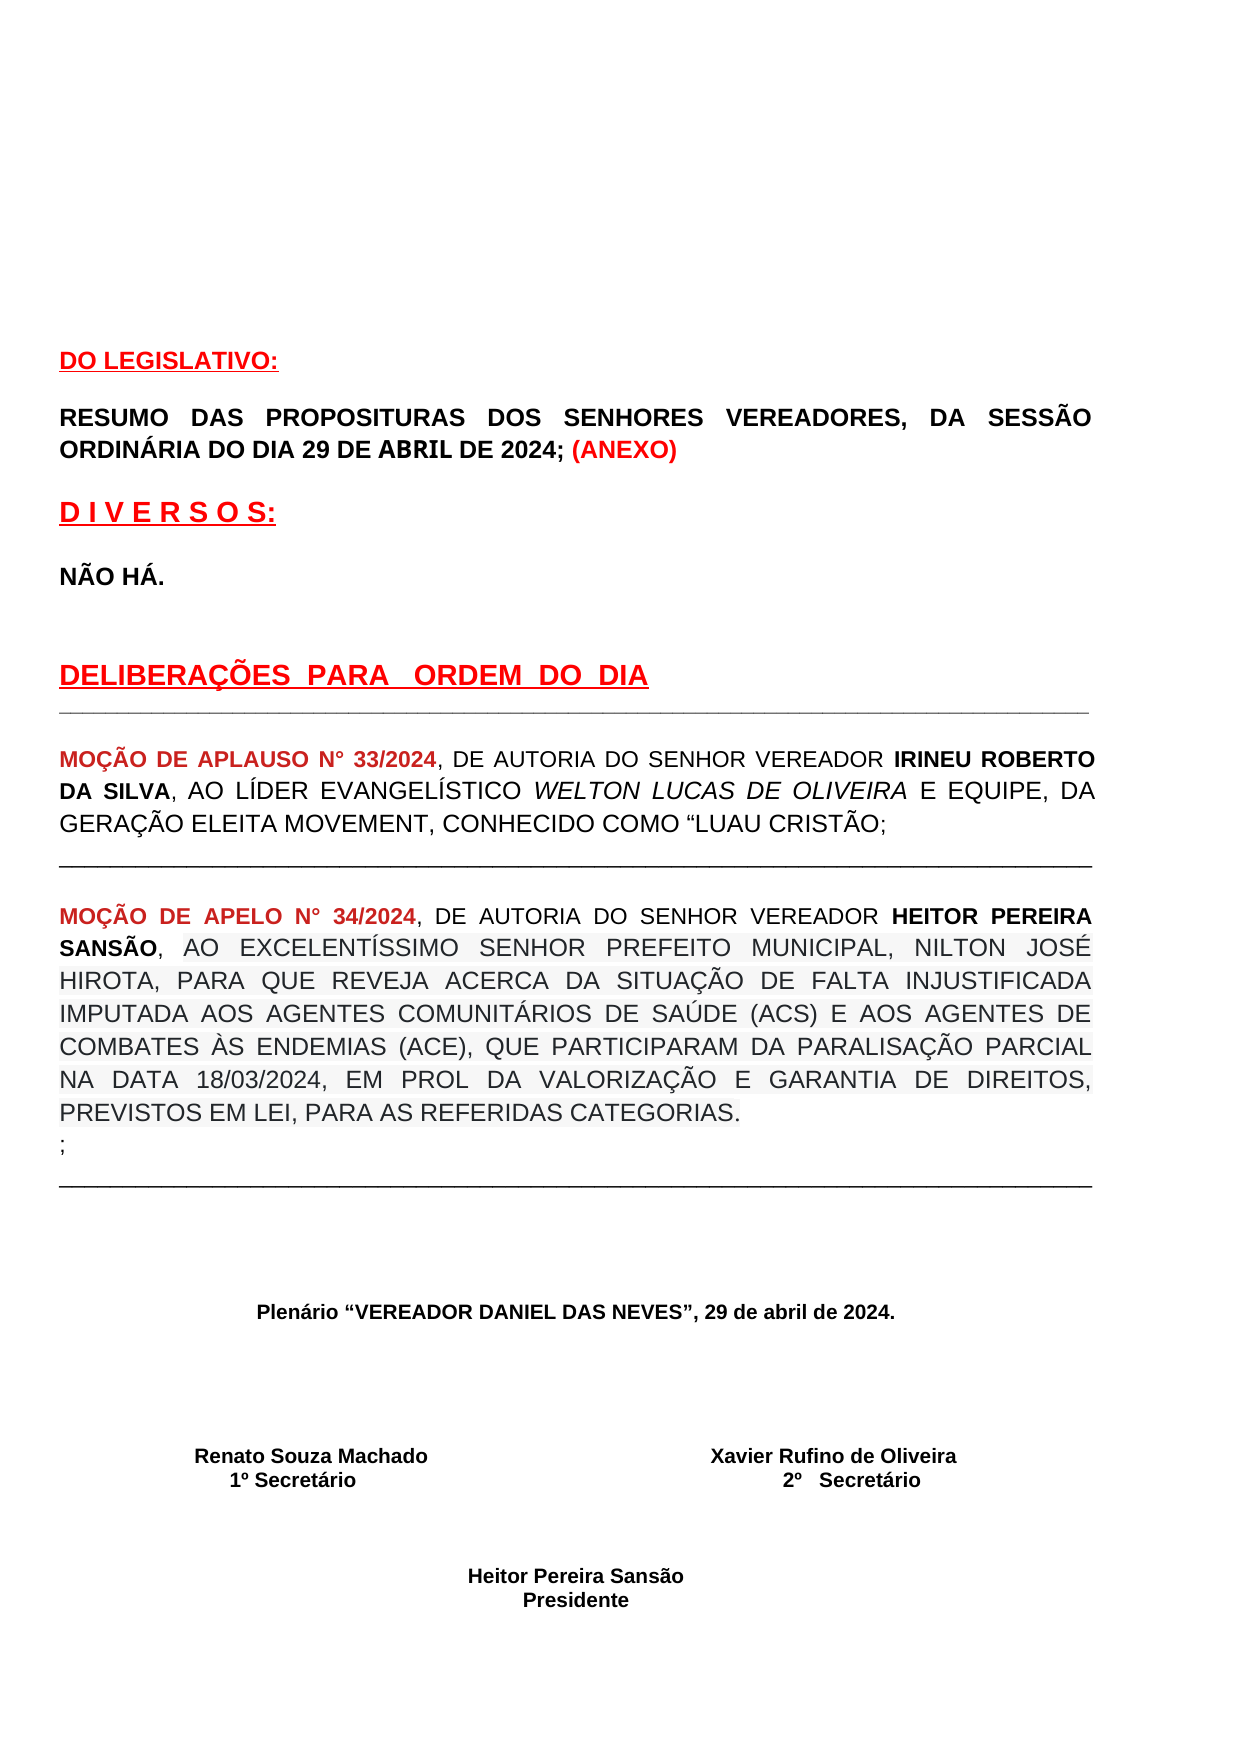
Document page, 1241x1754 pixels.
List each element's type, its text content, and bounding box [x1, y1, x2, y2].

text MOÇÃO DE APELO N° 34/2024, DE AUTORIA DO SENHOR VEREADOR HEITOR PEREIRA SANSÃO, AO EXCELENTÍSSIMO SENHOR PREFEITO MUNICIPAL, NILTON JOSÉ HIROTA, PARA QUE REVEJA ACERCA DA SITUAÇÃO DE FALTA INJUSTIFICADA IMPUTADA AOS AGENTES COMUNITÁRIOS DE SAÚDE (ACS) E AOS AGENTES DE COMBATES ÀS ENDEMIAS (ACE), QUE PARTICIPARAM DA PARALISAÇÃO PARCIAL NA DATA 18/03/2024, EM PROL DA VALORIZAÇÃO E GARANTIA DE DIREITOS, PREVISTOS EM LEI, PARA AS REFERIDAS CATEGORIAS. [59, 903, 1093, 1127]
text Renato Souza Machado Xavier Rufino de Oliveira [59, 1444, 1092, 1468]
text RESUMO DAS PROPOSITURAS DOS SENHORES VEREADORES, DA SESSÃO ORDINÁRIA DO DIA 29 DE ABRIL DE 2024; (ANEXO) [59, 403, 1093, 466]
text _________________________________________________________________________________ [59, 842, 1096, 868]
text D I V E R S O S: [59, 495, 1093, 528]
text Plenário “VEREADOR DANIEL DAS NEVES”, 29 de abril de 2024. [59, 1300, 1092, 1324]
text MOÇÃO DE APLAUSO N° 33/2024, DE AUTORIA DO SENHOR VEREADOR IRINEU ROBERTO DA SILVA, AO LÍDER EVANGELÍSTICO WELTON LUCAS DE OLIVEIRA E EQUIPE, DA GERAÇÃO ELEITA MOVEMENT, CONHECIDO COMO “LUAU CRISTÃO; [59, 746, 1096, 838]
text ; [59, 1131, 1096, 1158]
text _________________________________________________________________________________ [59, 1162, 1096, 1188]
text Presidente [59, 1588, 1092, 1612]
text _________________________________________________________________________________________ [59, 691, 1093, 715]
text NÃO HÁ. [59, 562, 1093, 591]
text DELIBERAÇÕES PARA ORDEM DO DIA [59, 658, 1093, 691]
text Heitor Pereira Sansão [59, 1564, 1092, 1588]
text 1º Secretário 2º Secretário [59, 1468, 1092, 1492]
text DO LEGISLATIVO: [59, 346, 1093, 374]
